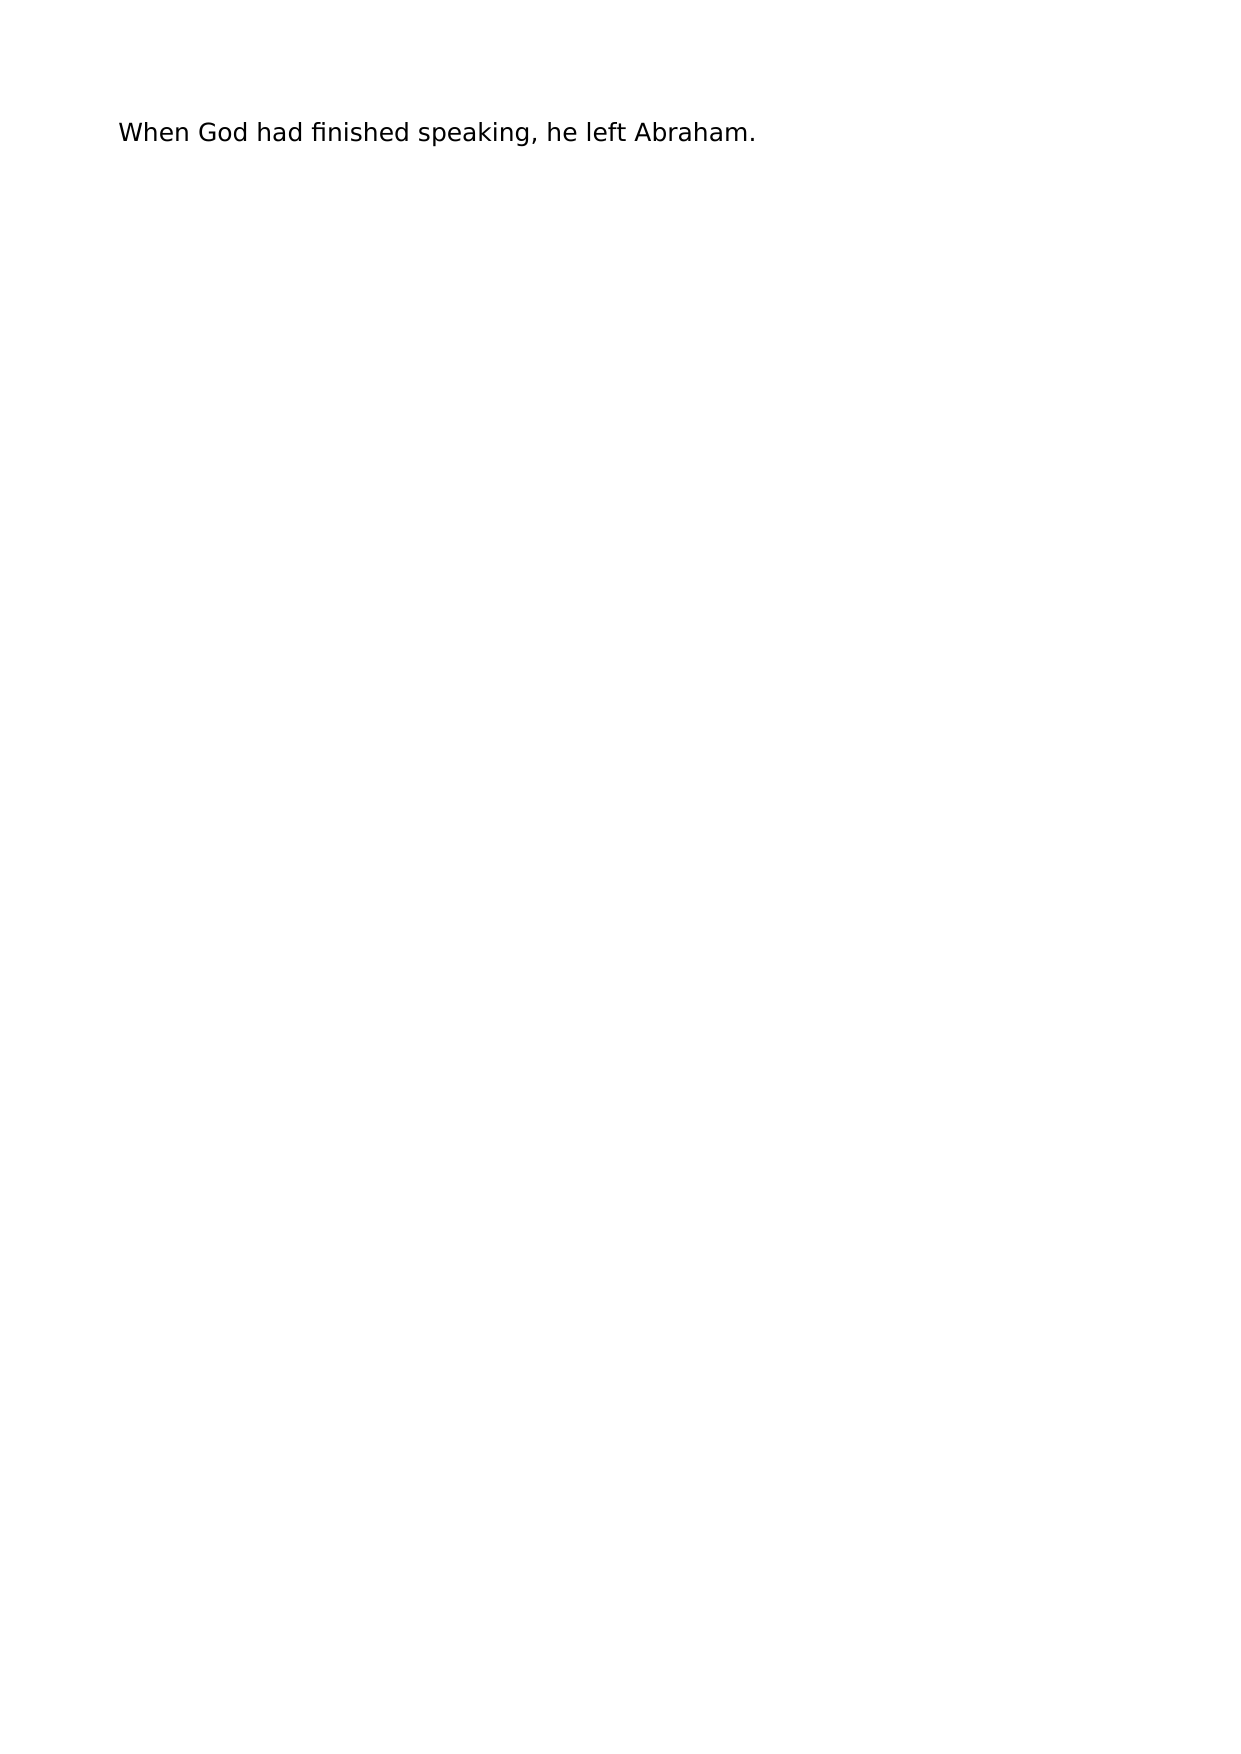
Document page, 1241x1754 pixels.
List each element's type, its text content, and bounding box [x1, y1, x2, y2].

text When God had finished speaking, he left Abraham. [118, 118, 1122, 147]
